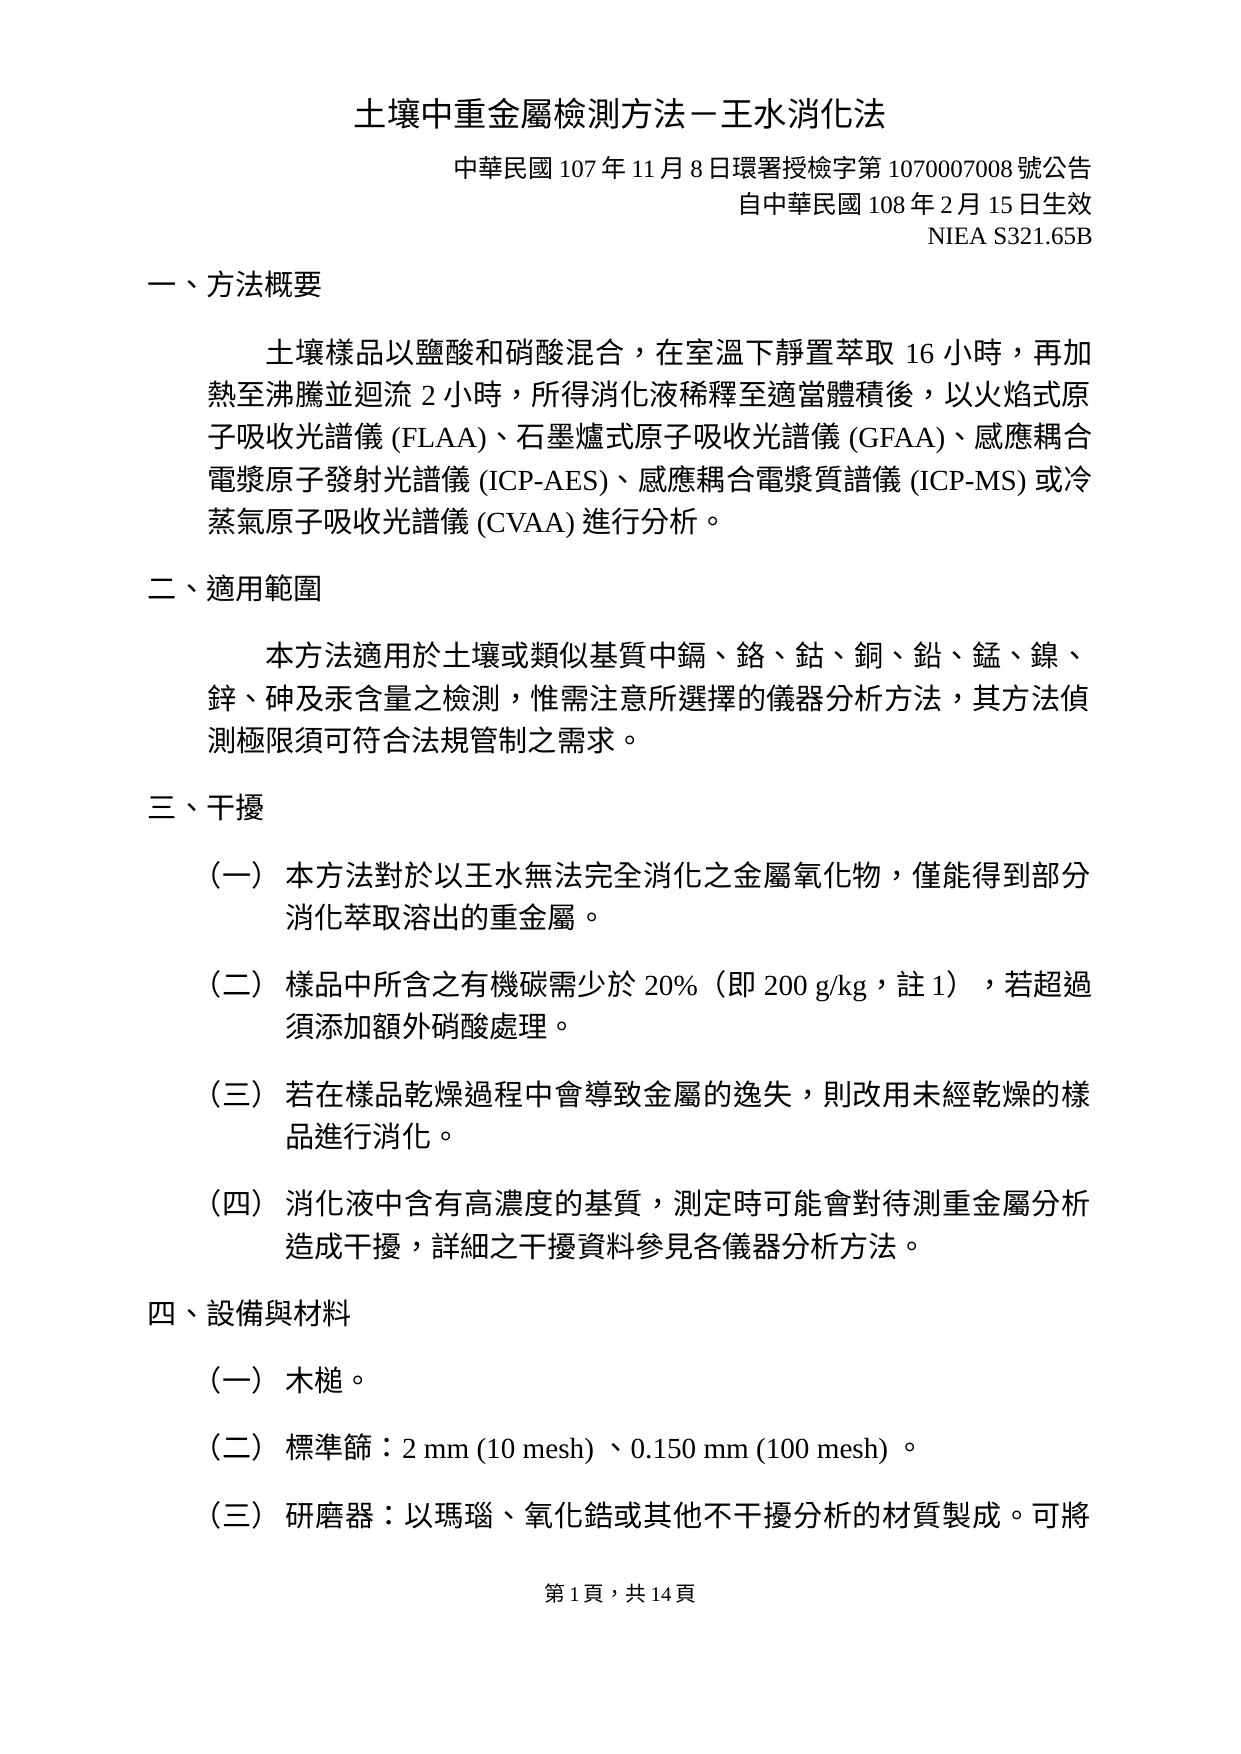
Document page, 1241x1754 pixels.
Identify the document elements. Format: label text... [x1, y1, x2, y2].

text 土壤樣品以鹽酸和硝酸混合，在室溫下靜置萃取 16 小時，再加熱至沸騰並迴流 2 小時，所得消化液稀釋至適當體積後，以火焰式原子吸收光譜儀 (FLAA)、石墨爐式原子吸收光譜儀 (GFAA)、感應耦合電漿原子發射光譜儀 (ICP-AES)、感應耦合電漿質譜儀 (ICP-MS) 或冷蒸氣原子吸收光譜儀 (CVAA) 進行分析。 [207, 329, 1092, 541]
list 樣品中所含之有機碳需少於 20%（即 200 g/kg，註1），若超過須添加額外硝酸處理。 [193, 962, 1092, 1046]
list 方法概要 [148, 262, 1092, 304]
list 本方法對於以王水無法完全消化之金屬氧化物，僅能得到部分消化萃取溶出的重金屬。 [193, 852, 1092, 937]
text NIEA S321.65B [207, 221, 1092, 249]
list 設備與材料 [148, 1291, 1092, 1333]
list 研磨器：以瑪瑙、氧化鋯或其他不干擾分析的材質製成。可將 [193, 1492, 1092, 1535]
list 若在樣品乾燥過程中會導致金屬的逸失，則改用未經乾燥的樣品進行消化。 [193, 1071, 1092, 1156]
list 消化液中含有高濃度的基質，測定時可能會對待測重金屬分析造成干擾，詳細之干擾資料參見各儀器分析方法。 [193, 1181, 1092, 1266]
text 土壤中重金屬檢測方法－王水消化法 [148, 87, 1092, 136]
text 自中華民國108年2月15日生效 [207, 184, 1092, 221]
list 適用範圍 [148, 566, 1092, 608]
list 木槌。 [193, 1358, 1092, 1400]
list 標準篩：2 mm (10 mesh) 、0.150 mm (100 mesh) 。 [193, 1425, 1092, 1467]
text 本方法適用於土壤或類似基質中鎘、鉻、鈷、銅、鉛、錳、鎳、鋅、砷及汞含量之檢測，惟需注意所選擇的儀器分析方法，其方法偵測極限須可符合法規管制之需求。 [207, 633, 1092, 760]
text 中華民國107年11月8日環署授檢字第1070007008號公告 [148, 148, 1092, 184]
list 干擾 [148, 785, 1092, 827]
